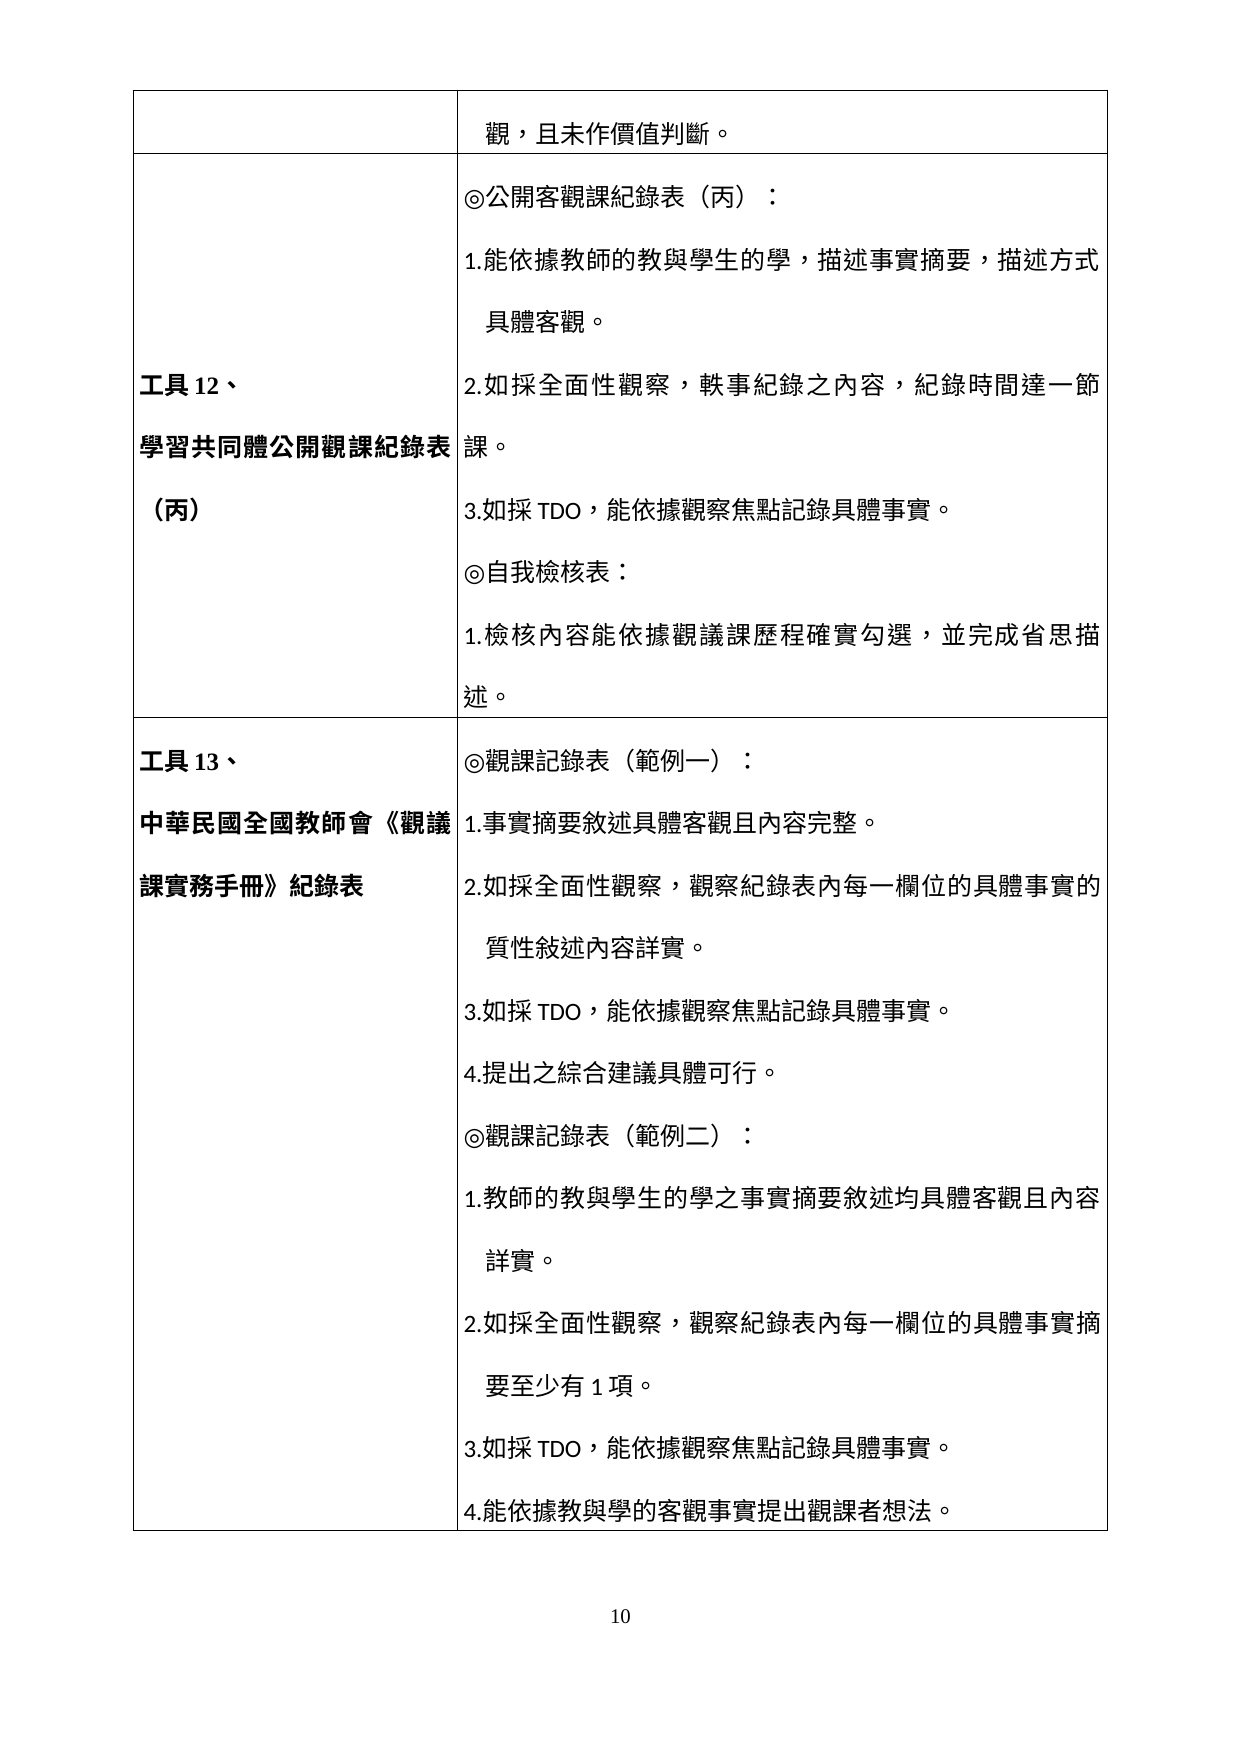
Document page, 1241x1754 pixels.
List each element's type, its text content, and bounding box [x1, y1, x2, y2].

table_cell ◎公開客觀課紀錄表（丙）： 1.能依據教師的教與學生的學，描述事實摘要，描述方式具體客觀。 2.如採全面性觀察，軼事紀錄之內容，紀錄時間達一節課。 3.如採TDO，能依據觀察焦點記錄具體事實。 ◎自我檢核表： 1.檢核內容能依據觀議課歷程確實勾選，並完成省思描述。 [458, 154, 1107, 717]
table_cell 工具13、 中華民國全國教師會《觀議課實務手冊》紀錄表 [134, 718, 457, 1530]
table_cell 工具12、 學習共同體公開觀課紀錄表（丙） [134, 154, 457, 717]
table_cell ◎觀課記錄表（範例一）： 1.事實摘要敘述具體客觀且內容完整。 2.如採全面性觀察，觀察紀錄表內每一欄位的具體事實的質性敍述內容詳實。 3.如採TDO，能依據觀察焦點記錄具體事實。 4.提出之綜合建議具體可行。 ◎觀課記錄表（範例二）： 1.教師的教與學生的學之事實摘要敘述均具體客觀且內容詳實。 2.如採全面性觀察，觀察紀錄表內每一欄位的具體事實摘要至少有1項。 3.如採TDO，能依據觀察焦點記錄具體事實。 4.能依據教與學的客觀事實提出觀課者想法。 [458, 718, 1107, 1530]
table_cell [134, 91, 457, 153]
table_cell 觀，且未作價值判斷。 [458, 91, 1107, 153]
